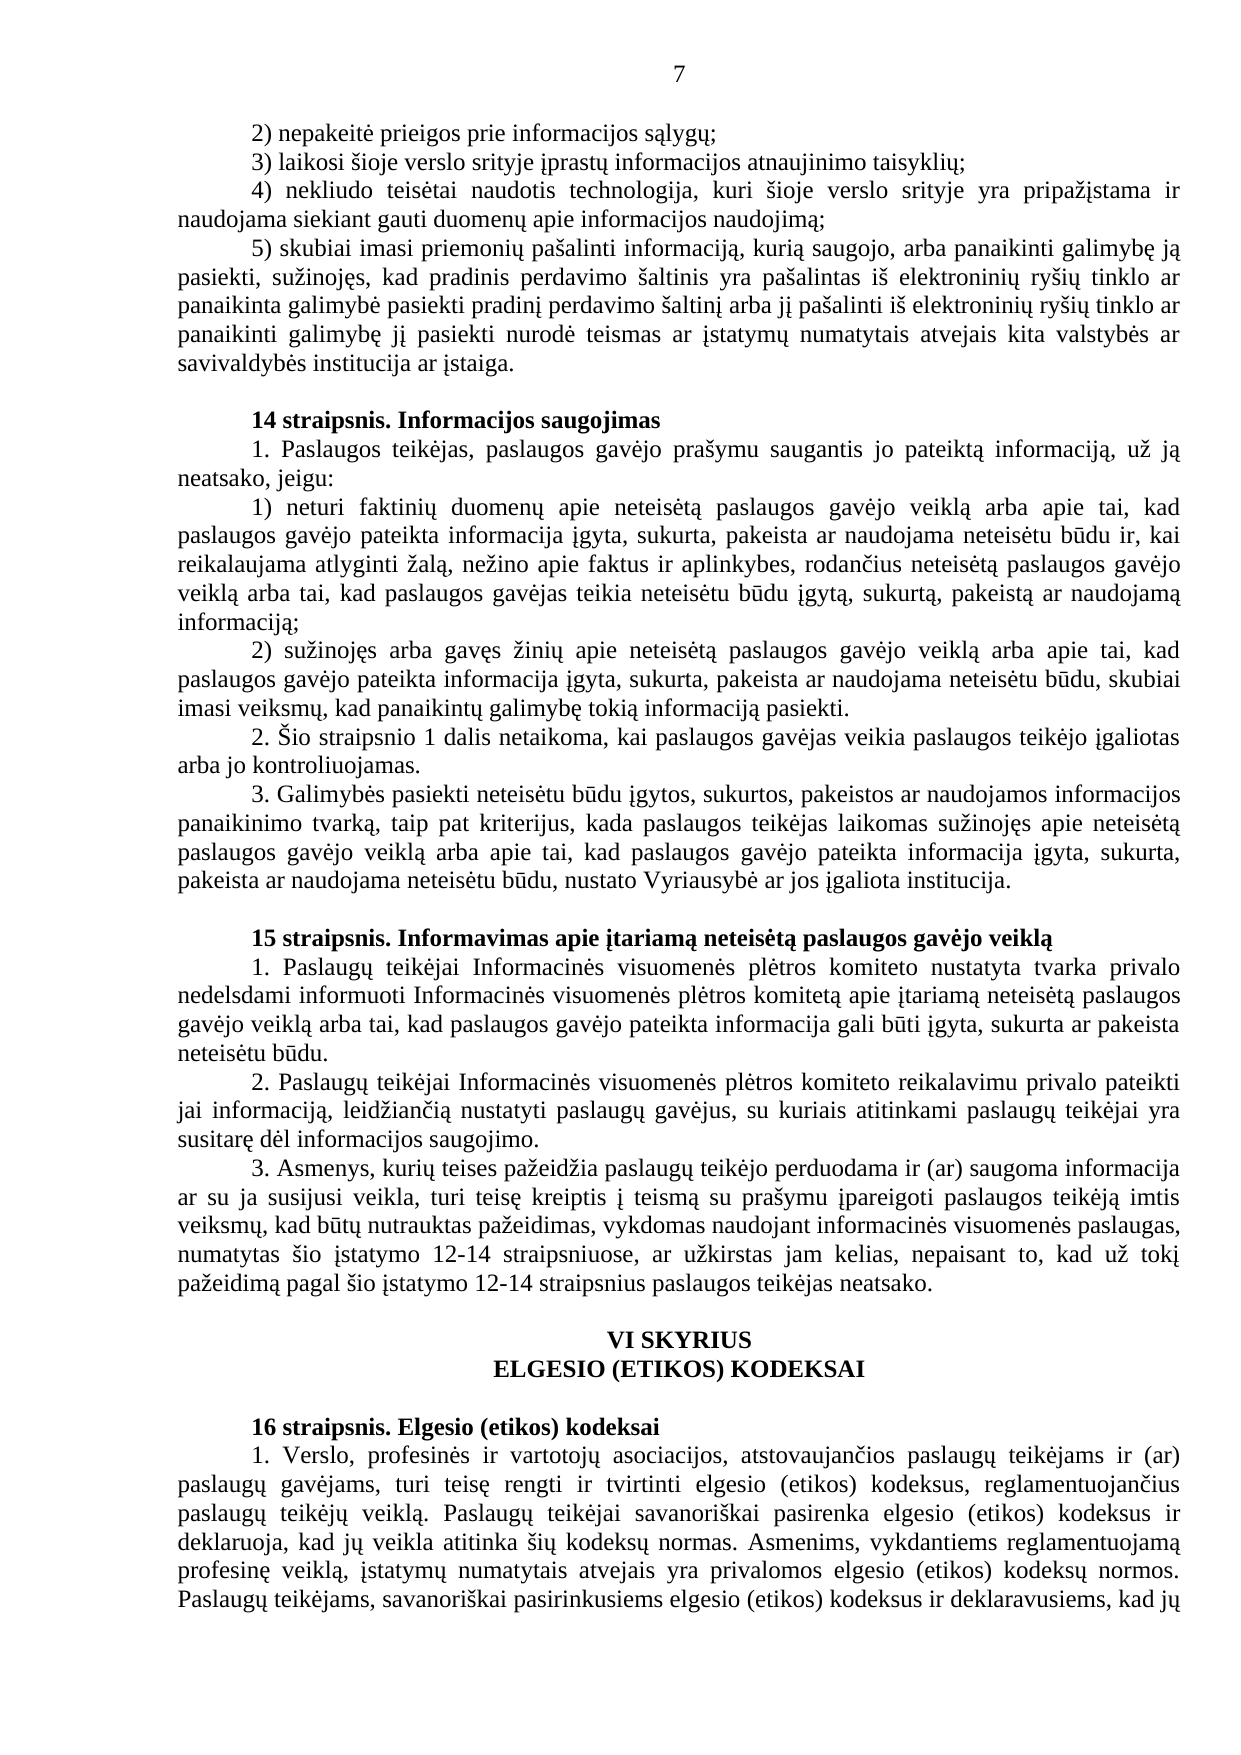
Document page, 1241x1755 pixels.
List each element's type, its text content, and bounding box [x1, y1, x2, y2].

text 3) laikosi šioje verslo srityje įprastų informacijos atnaujinimo taisyklių; [177, 147, 1181, 176]
text VI SKYRIUS [177, 1326, 1181, 1354]
text 2) sužinojęs arba gavęs žinių apie neteisėtą paslaugos gavėjo veiklą arba apie tai, kad paslaugos gavėjo pateikta informacija įgyta, sukurta, pakeista ar naudojama neteisėtu būdu, skubiai imasi veiksmų, kad panaikintų galimybę tokią informaciją pasiekti. [177, 636, 1181, 722]
text 3. Asmenys, kurių teises pažeidžia paslaugų teikėjo perduodama ir (ar) saugoma informacija ar su ja susijusi veikla, turi teisę kreiptis į teismą su prašymu įpareigoti paslaugos teikėją imtis veiksmų, kad būtų nutrauktas pažeidimas, vykdomas naudojant informacinės visuomenės paslaugas, numatytas šio įstatymo 12-14 straipsniuose, ar užkirstas jam kelias, nepaisant to, kad už tokį pažeidimą pagal šio įstatymo 12-14 straipsnius paslaugos teikėjas neatsako. [177, 1153, 1181, 1297]
text 1) neturi faktinių duomenų apie neteisėtą paslaugos gavėjo veiklą arba apie tai, kad paslaugos gavėjo pateikta informacija įgyta, sukurta, pakeista ar naudojama neteisėtu būdu ir, kai reikalaujama atlyginti žalą, nežino apie faktus ir aplinkybes, rodančius neteisėtą paslaugos gavėjo veiklą arba tai, kad paslaugos gavėjas teikia neteisėtu būdu įgytą, sukurtą, pakeistą ar naudojamą informaciją; [177, 492, 1181, 636]
text 1. Verslo, profesinės ir vartotojų asociacijos, atstovaujančios paslaugų teikėjams ir (ar) paslaugų gavėjams, turi teisę rengti ir tvirtinti elgesio (etikos) kodeksus, reglamentuojančius paslaugų teikėjų veiklą. Paslaugų teikėjai savanoriškai pasirenka elgesio (etikos) kodeksus ir deklaruoja, kad jų veikla atitinka šių kodeksų normas. Asmenims, vykdantiems reglamentuojamą profesinę veiklą, įstatymų numatytais atvejais yra privalomos elgesio (etikos) kodeksų normos. Paslaugų teikėjams, savanoriškai pasirinkusiems elgesio (etikos) kodeksus ir deklaravusiems, kad jų [177, 1441, 1181, 1613]
text 2) nepakeitė prieigos prie informacijos sąlygų; [177, 118, 1181, 147]
text 1. Paslaugų teikėjai Informacinės visuomenės plėtros komiteto nustatyta tvarka privalo nedelsdami informuoti Informacinės visuomenės plėtros komitetą apie įtariamą neteisėtą paslaugos gavėjo veiklą arba tai, kad paslaugos gavėjo pateikta informacija gali būti įgyta, sukurta ar pakeista neteisėtu būdu. [177, 952, 1181, 1067]
text 3. Galimybės pasiekti neteisėtu būdu įgytos, sukurtos, pakeistos ar naudojamos informacijos panaikinimo tvarką, taip pat kriterijus, kada paslaugos teikėjas laikomas sužinojęs apie neteisėtą paslaugos gavėjo veiklą arba apie tai, kad paslaugos gavėjo pateikta informacija įgyta, sukurta, pakeista ar naudojama neteisėtu būdu, nustato Vyriausybė ar jos įgaliota institucija. [177, 779, 1181, 894]
text 5) skubiai imasi priemonių pašalinti informaciją, kurią saugojo, arba panaikinti galimybę ją pasiekti, sužinojęs, kad pradinis perdavimo šaltinis yra pašalintas iš elektroninių ryšių tinklo ar panaikinta galimybė pasiekti pradinį perdavimo šaltinį arba jį pašalinti iš elektroninių ryšių tinklo ar panaikinti galimybę jį pasiekti nurodė teismas ar įstatymų numatytais atvejais kita valstybės ar savivaldybės institucija ar įstaiga. [177, 233, 1181, 377]
text 4) nekliudo teisėtai naudotis technologija, kuri šioje verslo srityje yra pripažįstama ir naudojama siekiant gauti duomenų apie informacijos naudojimą; [177, 176, 1181, 233]
text 1. Paslaugos teikėjas, paslaugos gavėjo prašymu saugantis jo pateiktą informaciją, už ją neatsako, jeigu: [177, 434, 1181, 492]
text ELGESIO (ETIKOS) KODEKSAI [177, 1354, 1181, 1383]
text 2. Šio straipsnio 1 dalis netaikoma, kai paslaugos gavėjas veikia paslaugos teikėjo įgaliotas arba jo kontroliuojamas. [177, 722, 1181, 779]
text 2. Paslaugų teikėjai Informacinės visuomenės plėtros komiteto reikalavimu privalo pateikti jai informaciją, leidžiančią nustatyti paslaugų gavėjus, su kuriais atitinkami paslaugų teikėjai yra susitarę dėl informacijos saugojimo. [177, 1067, 1181, 1153]
text 16 straipsnis. Elgesio (etikos) kodeksai [177, 1412, 1181, 1441]
text 14 straipsnis. Informacijos saugojimas [177, 406, 1181, 434]
text 15 straipsnis. Informavimas apie įtariamą neteisėtą paslaugos gavėjo veiklą [177, 923, 1181, 952]
